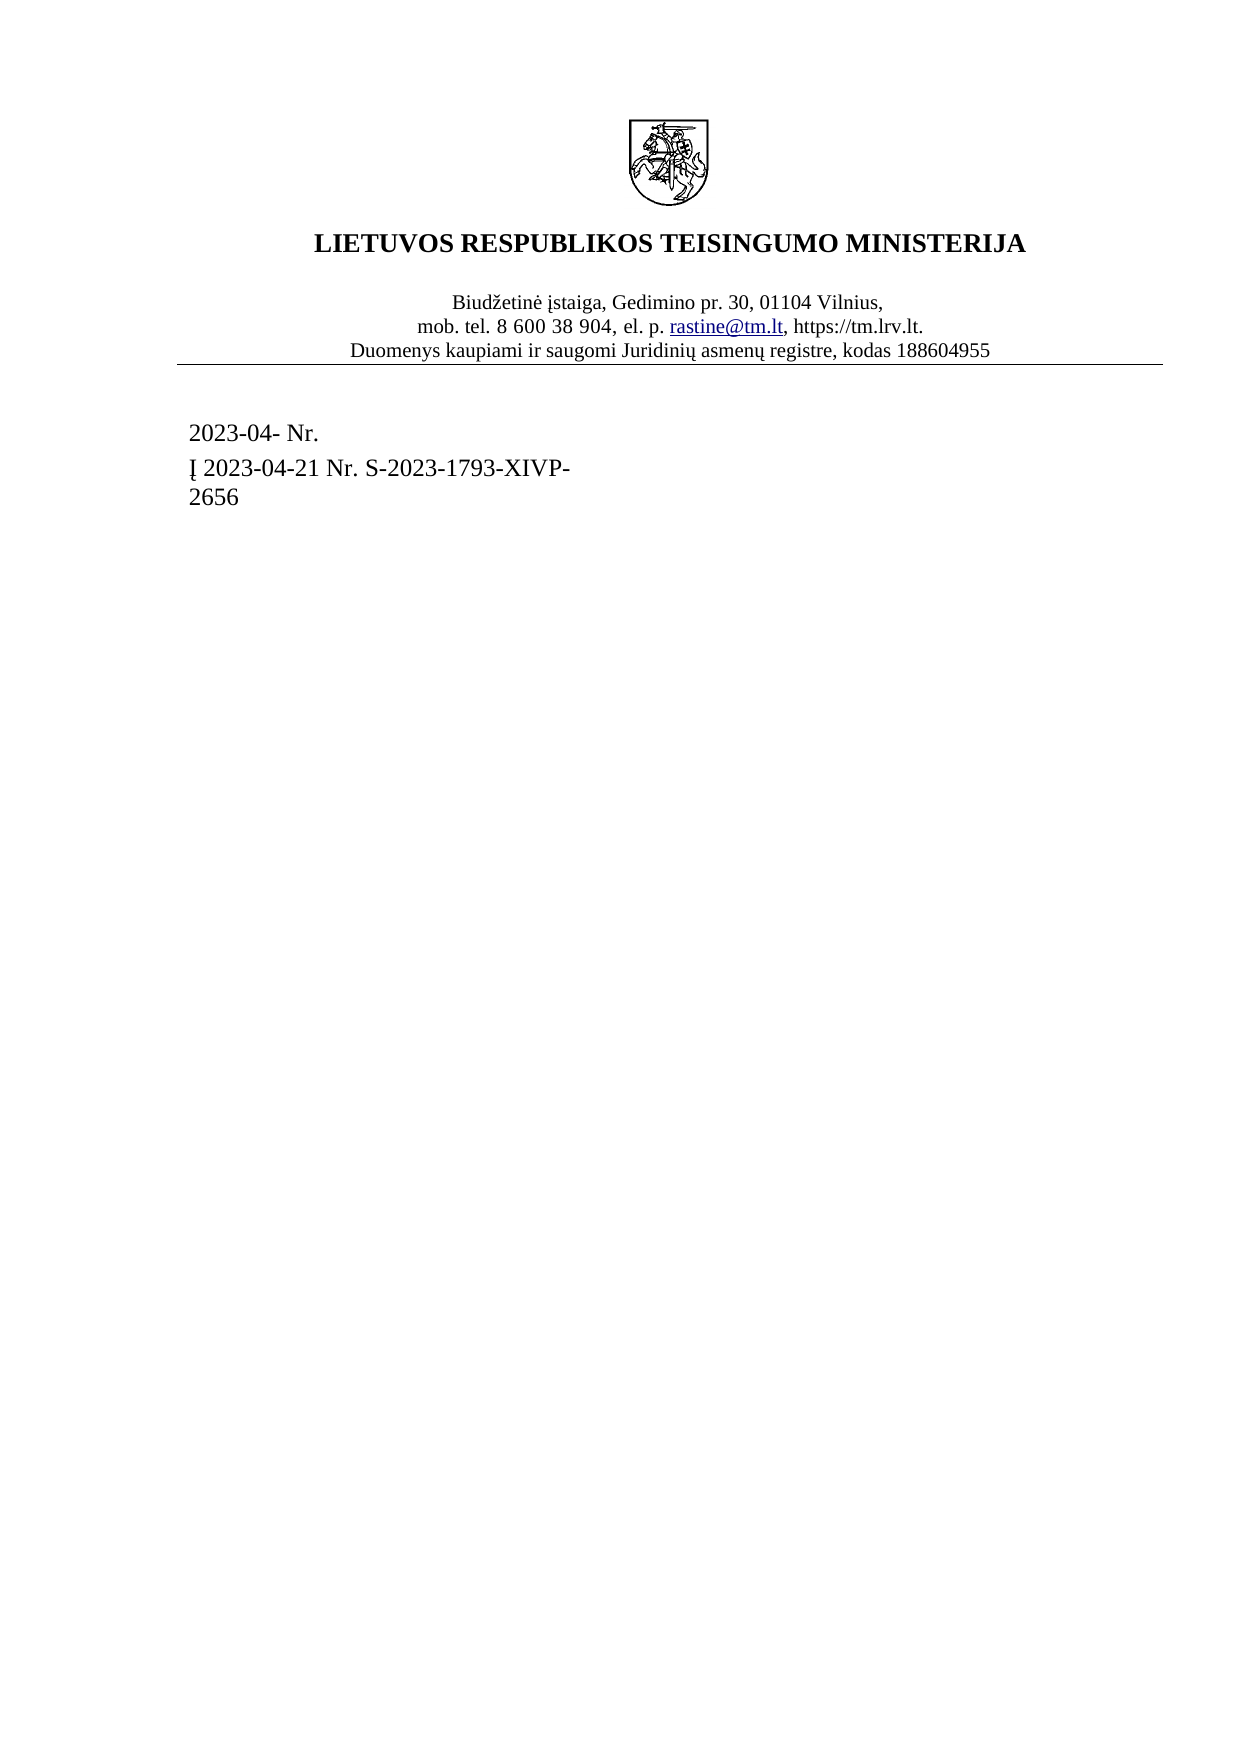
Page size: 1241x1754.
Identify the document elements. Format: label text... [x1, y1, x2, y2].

table_cell [598, 453, 603, 511]
table_cell Į 2023-04-21 Nr. S-2023-1793-XIVP-2656 [177, 453, 598, 511]
table_header 2023-04- Nr. [177, 418, 603, 453]
